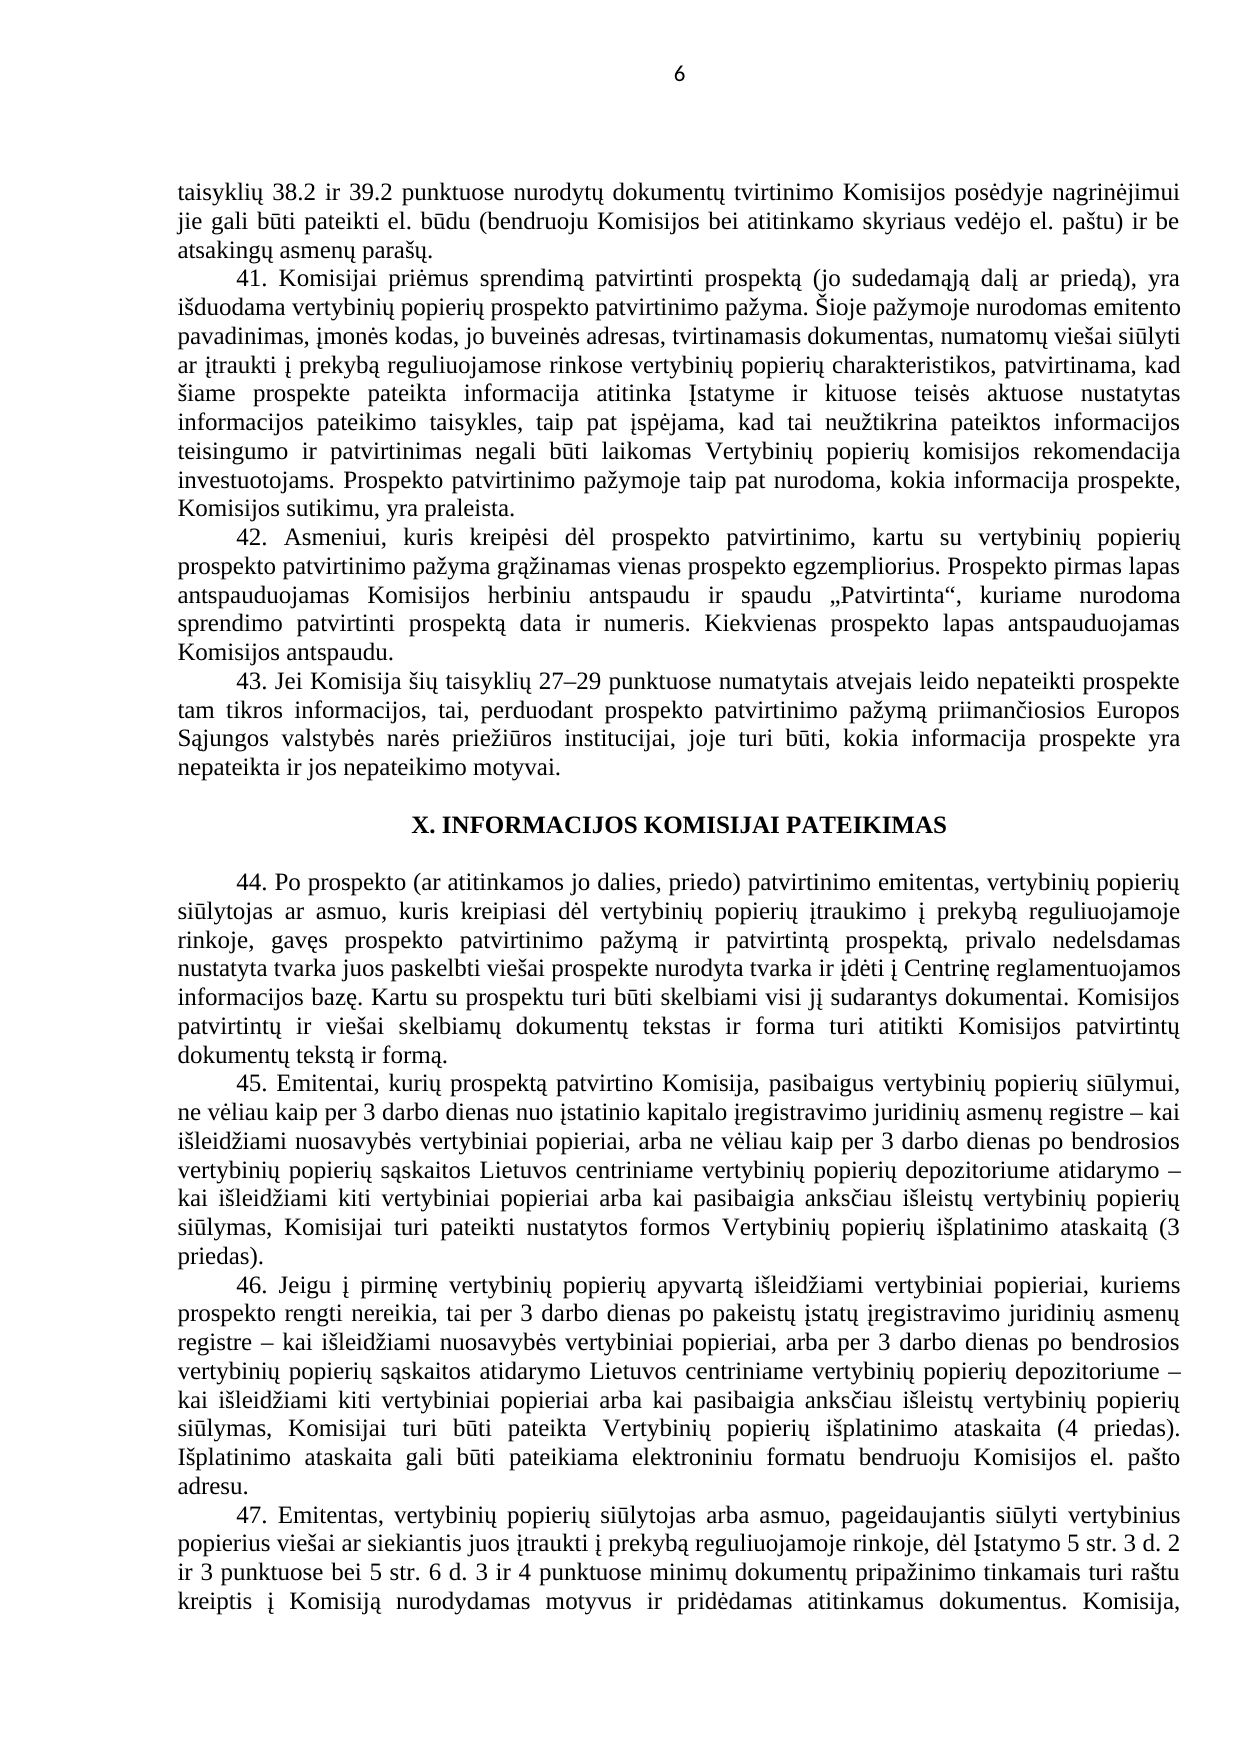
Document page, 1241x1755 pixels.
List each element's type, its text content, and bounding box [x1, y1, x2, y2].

text 43. Jei Komisija šių taisyklių 27–29 punktuose numatytais atvejais leido nepateikti prospekte tam tikros informacijos, tai, perduodant prospekto patvirtinimo pažymą priimančiosios Europos Sąjungos valstybės narės priežiūros institucijai, joje turi būti, kokia informacija prospekte yra nepateikta ir jos nepateikimo motyvai. [177, 666, 1181, 781]
text 45. Emitentai, kurių prospektą patvirtino Komisija, pasibaigus vertybinių popierių siūlymui, ne vėliau kaip per 3 darbo dienas nuo įstatinio kapitalo įregistravimo juridinių asmenų registre – kai išleidžiami nuosavybės vertybiniai popieriai, arba ne vėliau kaip per 3 darbo dienas po bendrosios vertybinių popierių sąskaitos Lietuvos centriniame vertybinių popierių depozitoriume atidarymo – kai išleidžiami kiti vertybiniai popieriai arba kai pasibaigia anksčiau išleistų vertybinių popierių siūlymas, Komisijai turi pateikti nustatytos formos Vertybinių popierių išplatinimo ataskaitą (3 priedas). [177, 1068, 1181, 1270]
text 46. Jeigu į pirminę vertybinių popierių apyvartą išleidžiami vertybiniai popieriai, kuriems prospekto rengti nereikia, tai per 3 darbo dienas po pakeistų įstatų įregistravimo juridinių asmenų registre – kai išleidžiami nuosavybės vertybiniai popieriai, arba per 3 darbo dienas po bendrosios vertybinių popierių sąskaitos atidarymo Lietuvos centriniame vertybinių popierių depozitoriume – kai išleidžiami kiti vertybiniai popieriai arba kai pasibaigia anksčiau išleistų vertybinių popierių siūlymas, Komisijai turi būti pateikta Vertybinių popierių išplatinimo ataskaita (4 priedas). Išplatinimo ataskaita gali būti pateikiama elektroniniu formatu bendruoju Komisijos el. pašto adresu. [177, 1270, 1181, 1500]
text 44. Po prospekto (ar atitinkamos jo dalies, priedo) patvirtinimo emitentas, vertybinių popierių siūlytojas ar asmuo, kuris kreipiasi dėl vertybinių popierių įtraukimo į prekybą reguliuojamoje rinkoje, gavęs prospekto patvirtinimo pažymą ir patvirtintą prospektą, privalo nedelsdamas nustatyta tvarka juos paskelbti viešai prospekte nurodyta tvarka ir įdėti į Centrinę reglamentuojamos informacijos bazę. Kartu su prospektu turi būti skelbiami visi jį sudarantys dokumentai. Komisijos patvirtintų ir viešai skelbiamų dokumentų tekstas ir forma turi atitikti Komisijos patvirtintų dokumentų tekstą ir formą. [177, 867, 1181, 1068]
text taisyklių 38.2 ir 39.2 punktuose nurodytų dokumentų tvirtinimo Komisijos posėdyje nagrinėjimui jie gali būti pateikti el. būdu (bendruoju Komisijos bei atitinkamo skyriaus vedėjo el. paštu) ir be atsakingų asmenų parašų. [177, 177, 1181, 263]
text 42. Asmeniui, kuris kreipėsi dėl prospekto patvirtinimo, kartu su vertybinių popierių prospekto patvirtinimo pažyma grąžinamas vienas prospekto egzempliorius. Prospekto pirmas lapas antspauduojamas Komisijos herbiniu antspaudu ir spaudu „Patvirtinta“, kuriame nurodoma sprendimo patvirtinti prospektą data ir numeris. Kiekvienas prospekto lapas antspauduojamas Komisijos antspaudu. [177, 522, 1181, 666]
text 41. Komisijai priėmus sprendimą patvirtinti prospektą (jo sudedamąją dalį ar priedą), yra išduodama vertybinių popierių prospekto patvirtinimo pažyma. Šioje pažymoje nurodomas emitento pavadinimas, įmonės kodas, jo buveinės adresas, tvirtinamasis dokumentas, numatomų viešai siūlyti ar įtraukti į prekybą reguliuojamose rinkose vertybinių popierių charakteristikos, patvirtinama, kad šiame prospekte pateikta informacija atitinka Įstatyme ir kituose teisės aktuose nustatytas informacijos pateikimo taisykles, taip pat įspėjama, kad tai neužtikrina pateiktos informacijos teisingumo ir patvirtinimas negali būti laikomas Vertybinių popierių komisijos rekomendacija investuotojams. Prospekto patvirtinimo pažymoje taip pat nurodoma, kokia informacija prospekte, Komisijos sutikimu, yra praleista. [177, 263, 1181, 522]
text 47. Emitentas, vertybinių popierių siūlytojas arba asmuo, pageidaujantis siūlyti vertybinius popierius viešai ar siekiantis juos įtraukti į prekybą reguliuojamoje rinkoje, dėl Įstatymo 5 str. 3 d. 2 ir 3 punktuose bei 5 str. 6 d. 3 ir 4 punktuose minimų dokumentų pripažinimo tinkamais turi raštu kreiptis į Komisiją nurodydamas motyvus ir pridėdamas atitinkamus dokumentus. Komisija, [177, 1500, 1181, 1615]
text X. INFORMACIJOS KOMISIJAI PATEIKIMAS [177, 810, 1181, 838]
